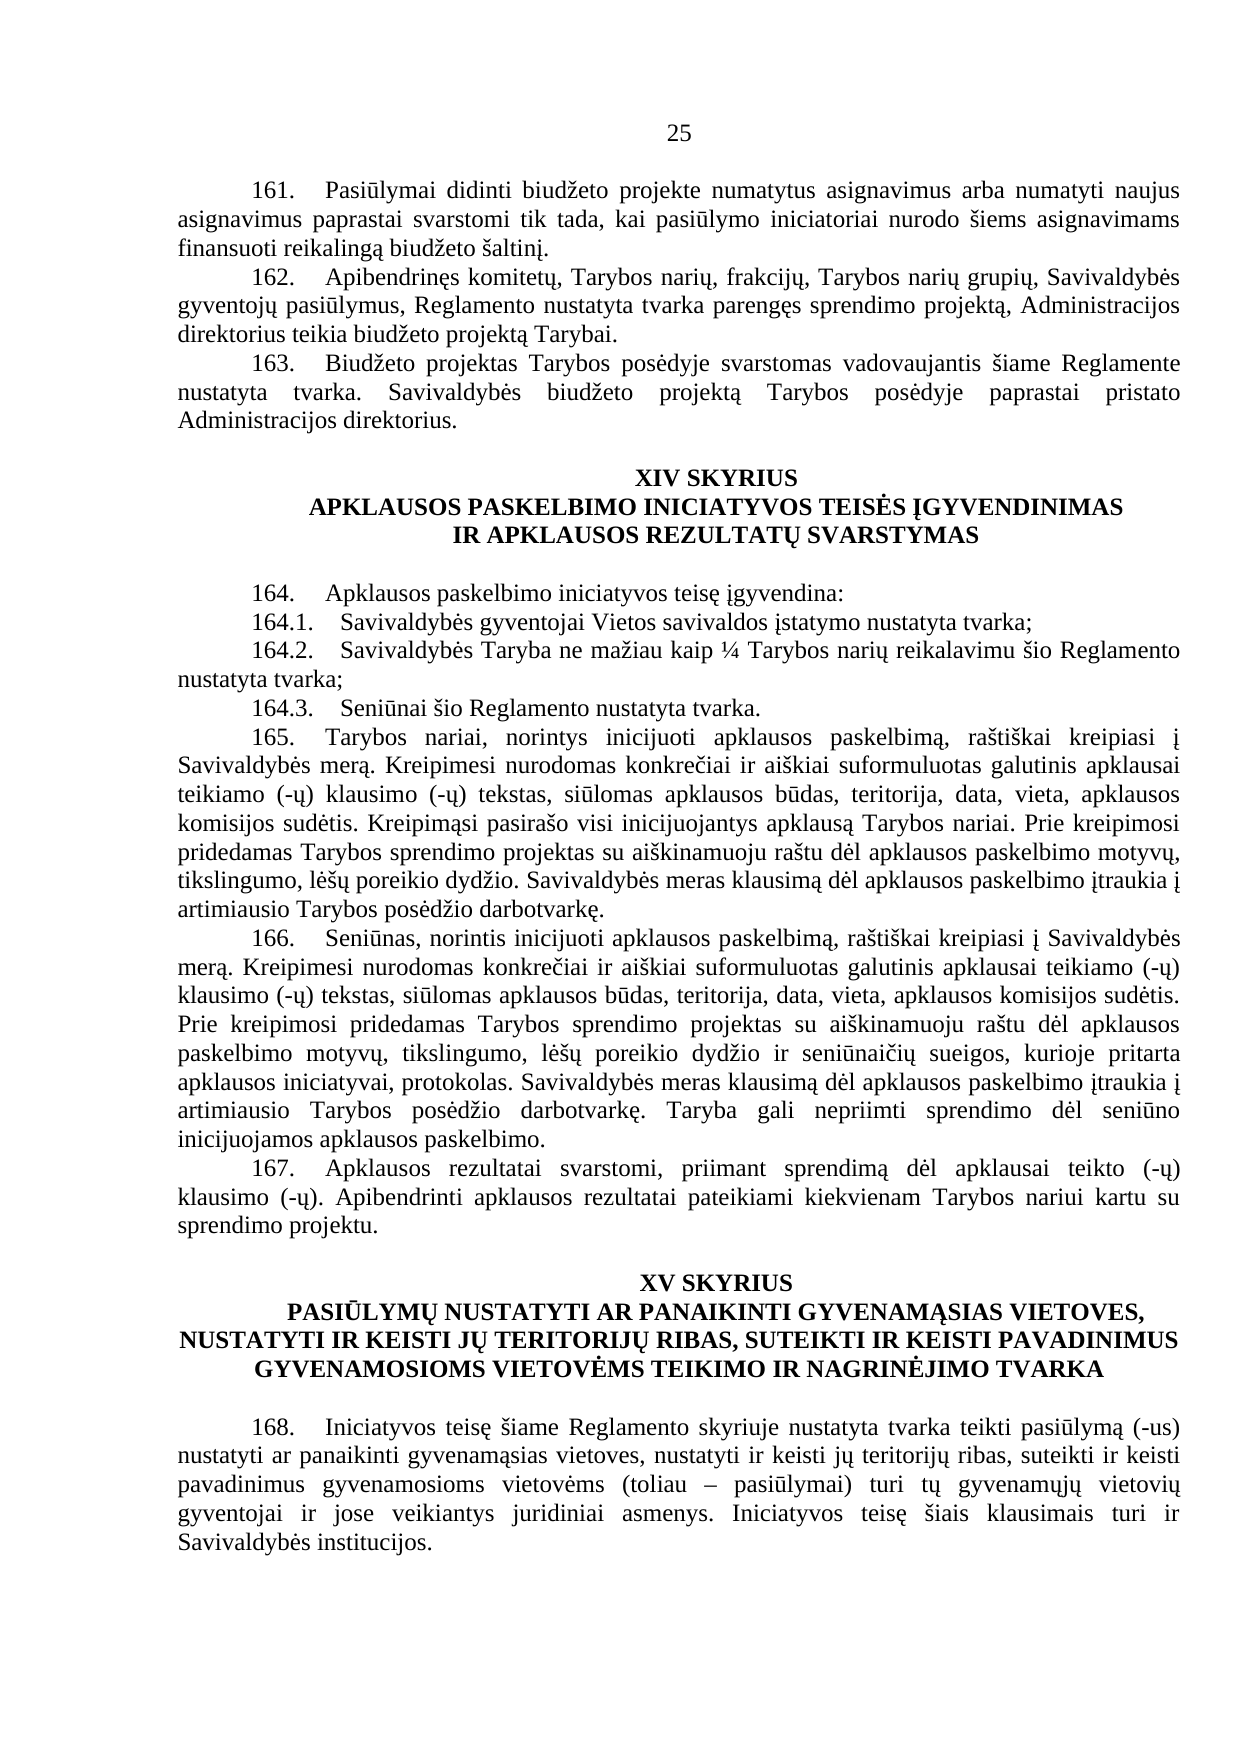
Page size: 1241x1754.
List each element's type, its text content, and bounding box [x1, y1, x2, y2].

text 164.1. Savivaldybės gyventojai Vietos savivaldos įstatymo nustatyta tvarka; [177, 607, 1181, 636]
text 168. Iniciatyvos teisę šiame Reglamento skyriuje nustatyta tvarka teikti pasiūlymą (-us) nustatyti ar panaikinti gyvenamąsias vietoves, nustatyti ir keisti jų teritorijų ribas, suteikti ir keisti pavadinimus gyvenamosioms vietovėms (toliau – pasiūlymai) turi tų gyvenamųjų vietovių gyventojai ir jose veikiantys juridiniai asmenys. Iniciatyvos teisę šiais klausimais turi ir Savivaldybės institucijos. [177, 1412, 1181, 1556]
text APKLAUSOS PASKELBIMO INICIATYVOS TEISĖS ĮGYVENDINIMAS [177, 492, 1181, 521]
text 165. Tarybos nariai, norintys inicijuoti apklausos paskelbimą, raštiškai kreipiasi į Savivaldybės merą. Kreipimesi nurodomas konkrečiai ir aiškiai suformuluotas galutinis apklausai teikiamo (-ų) klausimo (-ų) tekstas, siūlomas apklausos būdas, teritorija, data, vieta, apklausos komisijos sudėtis. Kreipimąsi pasirašo visi inicijuojantys apklausą Tarybos nariai. Prie kreipimosi pridedamas Tarybos sprendimo projektas su aiškinamuoju raštu dėl apklausos paskelbimo motyvų, tikslingumo, lėšų poreikio dydžio. Savivaldybės meras klausimą dėl apklausos paskelbimo įtraukia į artimiausio Tarybos posėdžio darbotvarkę. [177, 722, 1181, 923]
text 163. Biudžeto projektas Tarybos posėdyje svarstomas vadovaujantis šiame Reglamente nustatyta tvarka. Savivaldybės biudžeto projektą Tarybos posėdyje paprastai pristato Administracijos direktorius. [177, 348, 1181, 434]
text XV SKYRIUS [177, 1268, 1181, 1297]
text 166. Seniūnas, norintis inicijuoti apklausos paskelbimą, raštiškai kreipiasi į Savivaldybės merą. Kreipimesi nurodomas konkrečiai ir aiškiai suformuluotas galutinis apklausai teikiamo (-ų) klausimo (-ų) tekstas, siūlomas apklausos būdas, teritorija, data, vieta, apklausos komisijos sudėtis. Prie kreipimosi pridedamas Tarybos sprendimo projektas su aiškinamuoju raštu dėl apklausos paskelbimo motyvų, tikslingumo, lėšų poreikio dydžio ir seniūnaičių sueigos, kurioje pritarta apklausos iniciatyvai, protokolas. Savivaldybės meras klausimą dėl apklausos paskelbimo įtraukia į artimiausio Tarybos posėdžio darbotvarkę. Taryba gali nepriimti sprendimo dėl seniūno inicijuojamos apklausos paskelbimo. [177, 923, 1181, 1153]
text 164.2. Savivaldybės Taryba ne mažiau kaip ¼ Tarybos narių reikalavimu šio Reglamento nustatyta tvarka; [177, 636, 1181, 693]
text 161. Pasiūlymai didinti biudžeto projekte numatytus asignavimus arba numatyti naujus asignavimus paprastai svarstomi tik tada, kai pasiūlymo iniciatoriai nurodo šiems asignavimams finansuoti reikalingą biudžeto šaltinį. [177, 176, 1181, 262]
text 167. Apklausos rezultatai svarstomi, priimant sprendimą dėl apklausai teikto (-ų) klausimo (-ų). Apibendrinti apklausos rezultatai pateikiami kiekvienam Tarybos nariui kartu su sprendimo projektu. [177, 1153, 1181, 1239]
text PASIŪLYMŲ NUSTATYTI AR PANAIKINTI GYVENAMĄSIAS VIETOVES, NUSTATYTI IR KEISTI JŲ TERITORIJŲ RIBAS, SUTEIKTI IR KEISTI PAVADINIMUS GYVENAMOSIOMS VIETOVĖMS TEIKIMO IR NAGRINĖJIMO TVARKA [177, 1297, 1181, 1383]
text 162. Apibendrinęs komitetų, Tarybos narių, frakcijų, Tarybos narių grupių, Savivaldybės gyventojų pasiūlymus, Reglamento nustatyta tvarka parengęs sprendimo projektą, Administracijos direktorius teikia biudžeto projektą Tarybai. [177, 262, 1181, 348]
text 164.3. Seniūnai šio Reglamento nustatyta tvarka. [177, 693, 1181, 722]
text 164. Apklausos paskelbimo iniciatyvos teisę įgyvendina: [177, 578, 1181, 607]
text IR APKLAUSOS REZULTATŲ SVARSTYMAS [177, 521, 1181, 549]
text XIV SKYRIUS [177, 463, 1181, 492]
